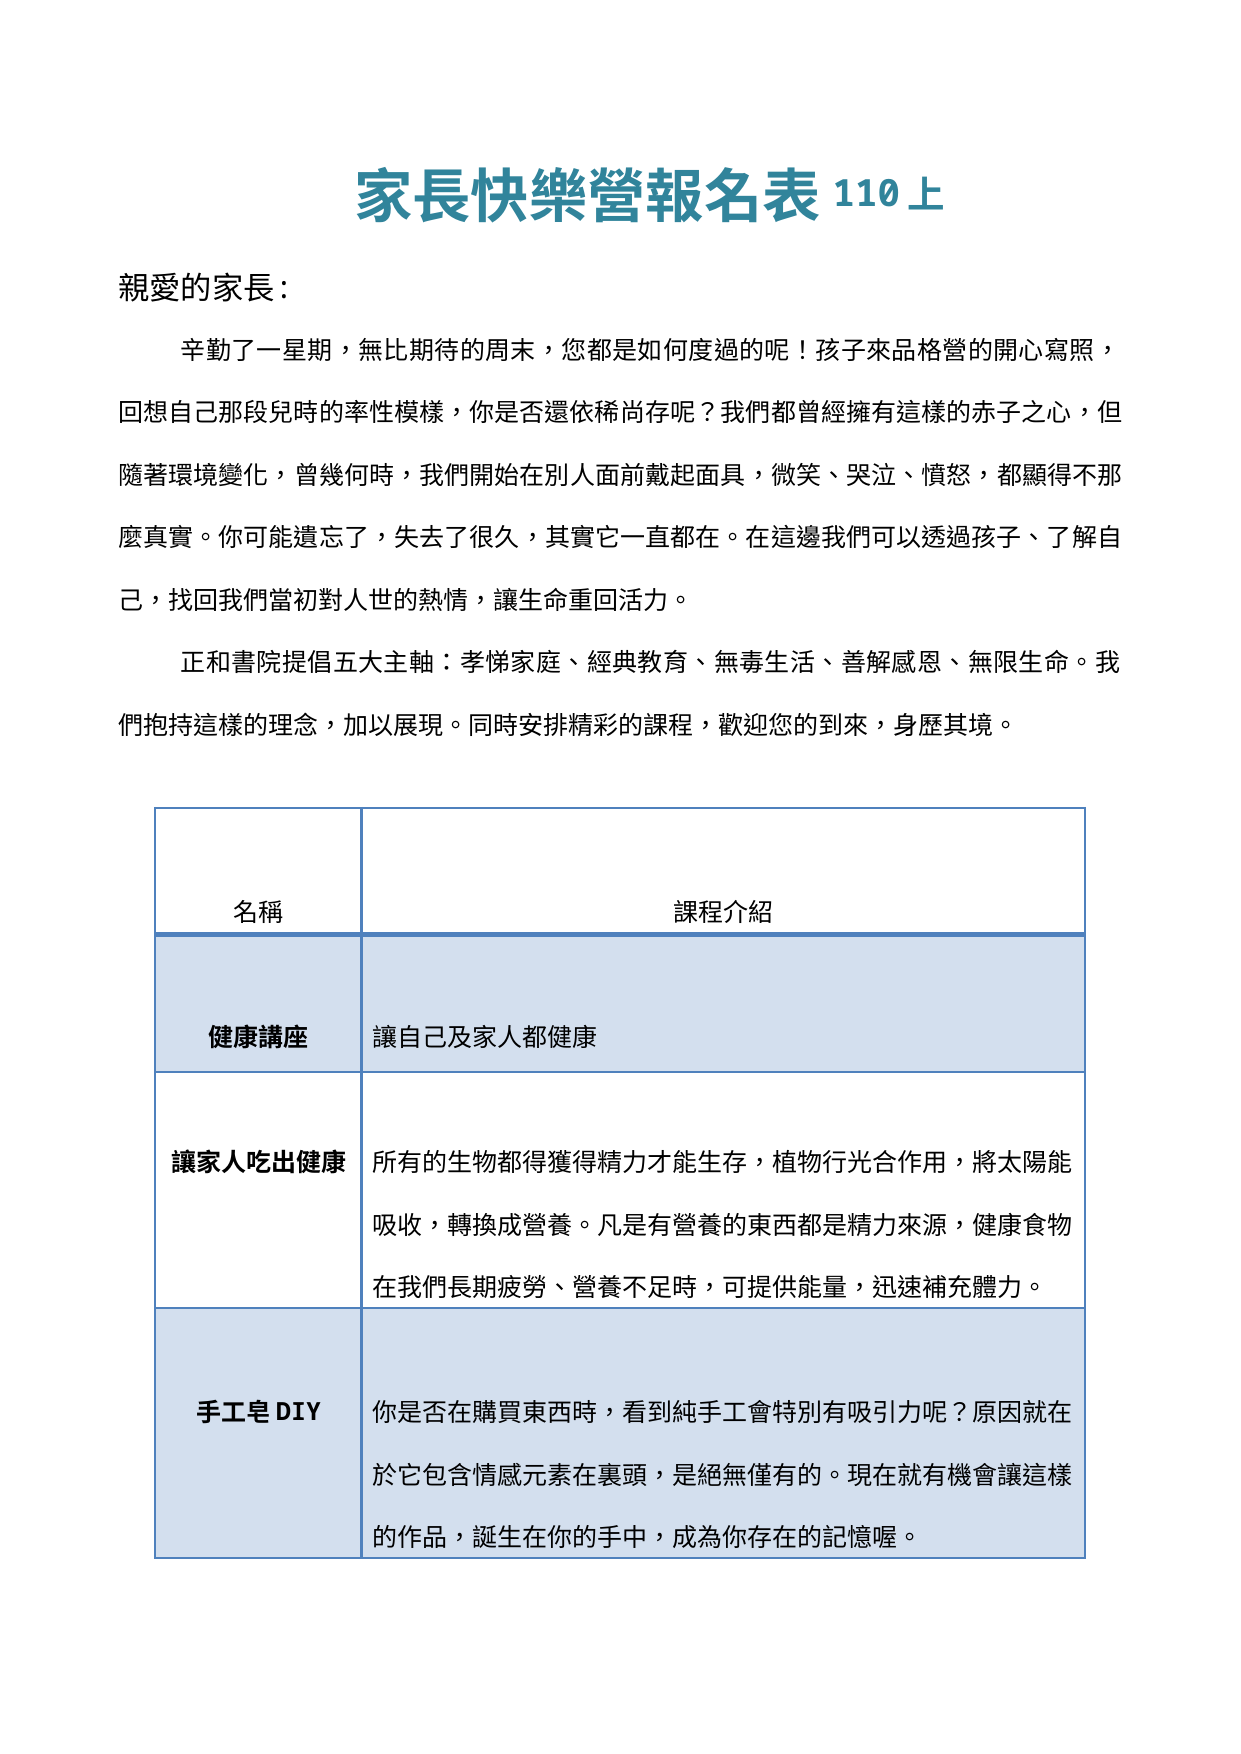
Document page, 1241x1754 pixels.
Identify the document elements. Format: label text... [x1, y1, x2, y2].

table_cell 所有的生物都得獲得精力才能生存，植物行光合作用，將太陽能吸收，轉換成營養。凡是有營養的東西都是精力來源，健康食物在我們長期疲勞、營養不足時，可提供能量，迅速補充體力。 [363, 1073, 1084, 1307]
table_header 課程介紹 [363, 809, 1084, 932]
table_cell 你是否在購買東西時，看到純手工會特別有吸引力呢？原因就在於它包含情感元素在裏頭，是絕無僅有的。現在就有機會讓這樣的作品，誕生在你的手中，成為你存在的記憶喔。 [363, 1309, 1084, 1557]
text 辛勤了一星期，無比期待的周末，您都是如何度過的呢！孩子來品格營的開心寫照，回想自己那段兒時的率性模樣，你是否還依稀尚存呢？我們都曾經擁有這樣的赤子之心，但隨著環境變化，曾幾何時，我們開始在別人面前戴起面具，微笑、哭泣、憤怒，都顯得不那麼真實。你可能遺忘了，失去了很久，其實它一直都在。在這邊我們可以透過孩子、了解自己，找回我們當初對人世的熱情，讓生命重回活力。 [118, 307, 1122, 619]
table_cell 讓家人吃出健康 [156, 1073, 360, 1307]
text 親愛的家長: [118, 244, 1122, 307]
table_cell 手工皂DIY [156, 1309, 360, 1557]
table_header 名稱 [156, 809, 360, 932]
table_cell 讓自己及家人都健康 [363, 937, 1084, 1071]
text 正和書院提倡五大主軸：孝悌家庭、經典教育、無毒生活、善解感恩、無限生命。我們抱持這樣的理念，加以展現。同時安排精彩的課程，歡迎您的到來，身歷其境。 [118, 619, 1122, 744]
text 家長快樂營報名表110上 [118, 119, 1122, 244]
table_cell 健康講座 [156, 937, 360, 1071]
